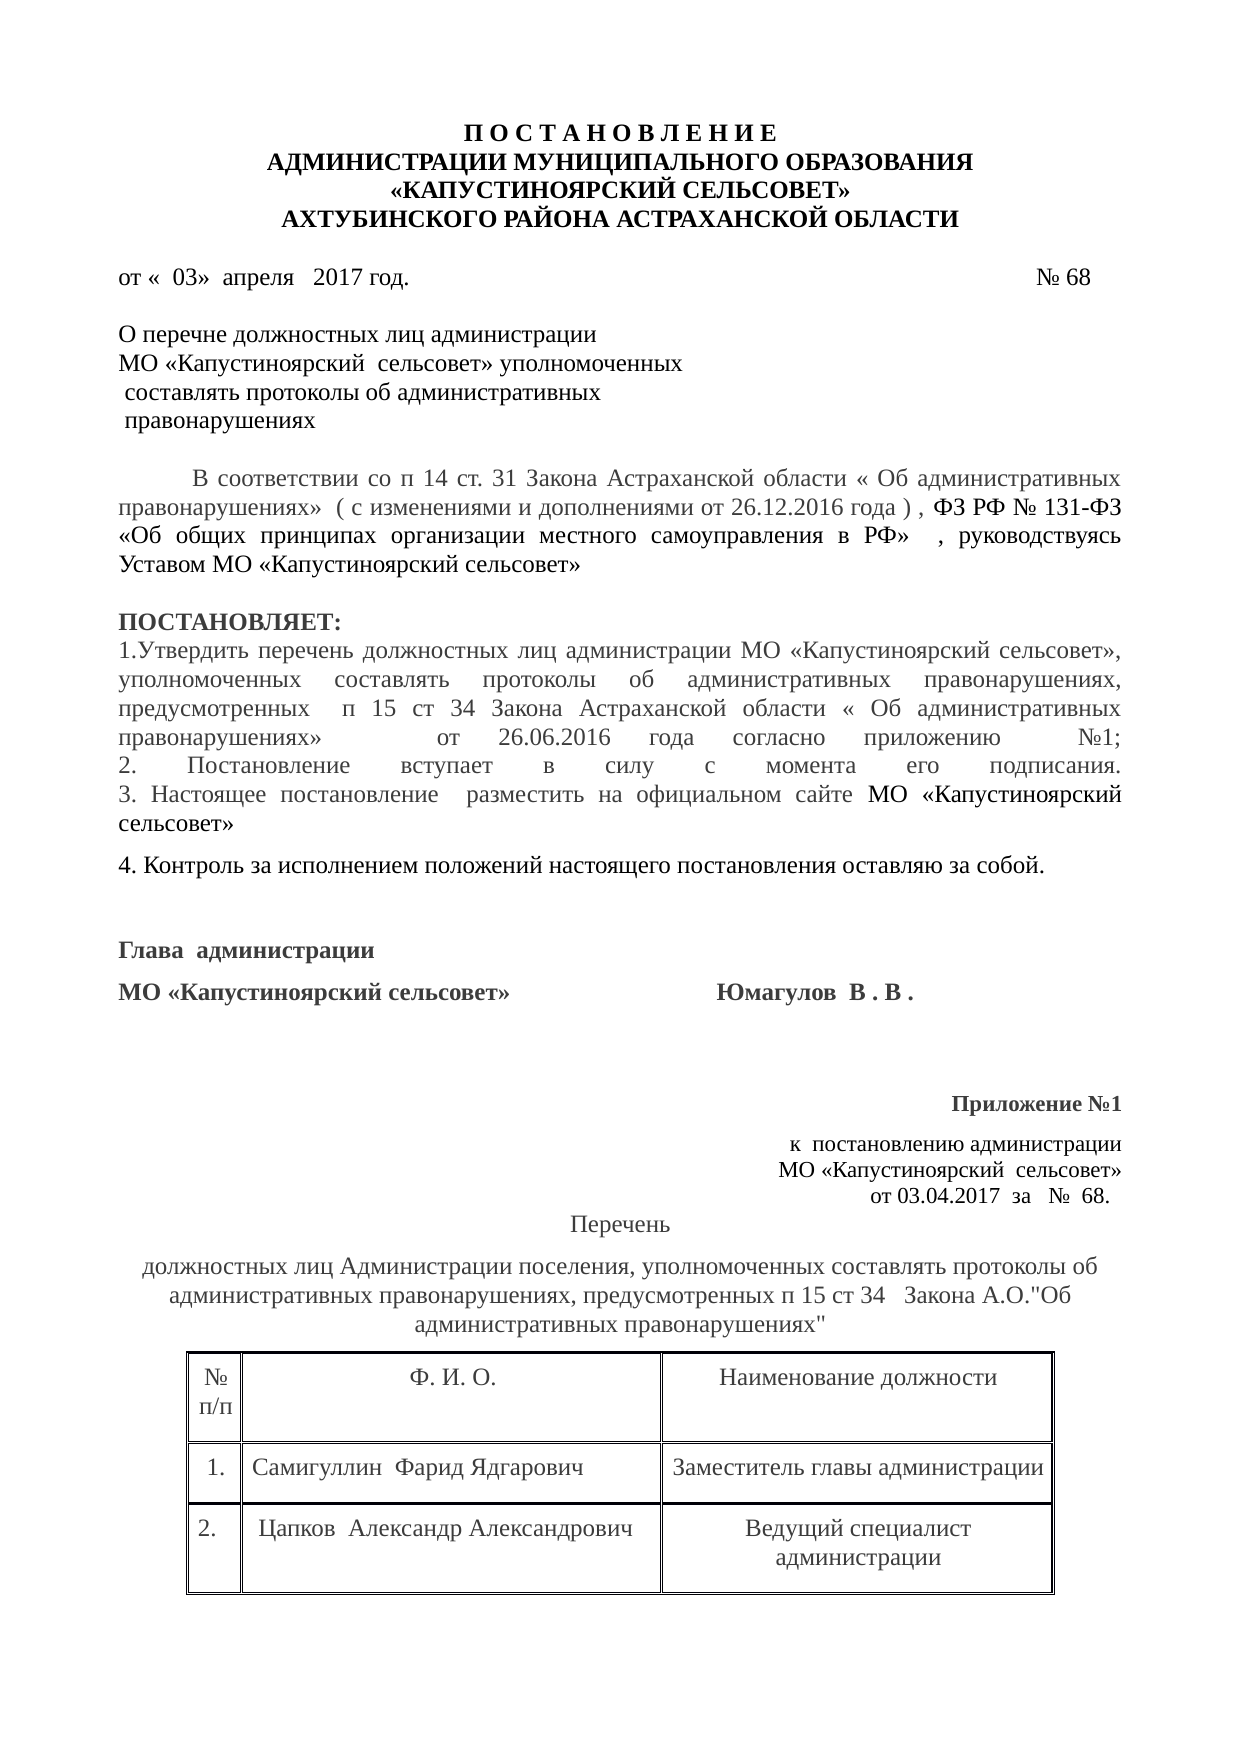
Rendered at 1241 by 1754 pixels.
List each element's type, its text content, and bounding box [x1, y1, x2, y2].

text от « 03» апреля 2017 год. № 68 [118, 262, 1122, 291]
table_cell Ведущий специалист администрации [663, 1505, 1051, 1592]
table_cell Заместитель главы администрации [663, 1444, 1051, 1502]
text «КАПУСТИНОЯРСКИЙ СЕЛЬСОВЕТ» [118, 176, 1122, 204]
text составлять протоколы об административных [118, 377, 1122, 406]
text МО «Капустиноярский сельсовет» [118, 1156, 1122, 1182]
table_header Ф. И. О. [243, 1354, 660, 1441]
text 4. Контроль за исполнением положений настоящего постановления оставляю за собой. [118, 850, 1122, 879]
text Глава администрации [118, 935, 1122, 964]
text МО «Капустиноярский сельсовет» Юмагулов В . В . [118, 977, 1122, 1006]
table_cell Цапков Александр Александрович [243, 1505, 660, 1592]
text МО «Капустиноярский сельсовет» уполномоченных [118, 348, 1122, 377]
text к постановлению администрации [118, 1130, 1122, 1156]
table_cell Самигуллин Фарид Ядгарович [243, 1444, 660, 1502]
text Перечень [118, 1209, 1122, 1238]
text правонарушениях [118, 406, 1122, 434]
text В соответствии со п 14 ст. 31 Закона Астраханской области « Об административных правонарушениях» ( с изменениями и дополнениями от 26.12.2016 года ) , ФЗ РФ № 131-ФЗ «Об общих принципах организации местного самоуправления в РФ» , руководствуясь Уставом МО «Капустиноярский сельсовет» [118, 463, 1122, 578]
table_header Наименование должности [663, 1354, 1051, 1441]
text П О С Т А Н О В Л Е Н И Е [118, 118, 1122, 147]
text АДМИНИСТРАЦИИ МУНИЦИПАЛЬНОГО ОБРАЗОВАНИЯ [118, 147, 1122, 176]
text от 03.04.2017 за № 68. [118, 1182, 1122, 1209]
table_cell 1. [189, 1444, 240, 1502]
table_cell 2. [189, 1505, 240, 1592]
text ПОСТАНОВЛЯЕТ: 1.Утвердить перечень должностных лиц администрации МО «Капустиноярский сельсовет», уполномоченных составлять протоколы об административных правонарушениях, предусмотренных п 15 ст 34 Закона Астраханской области « Об административных правонарушениях» от 26.06.2016 года согласно приложению №1; 2. Постановление вступает в силу с момента его подписания. 3. Настоящее постановление разместить на официальном сайте МО «Капустиноярский сельсовет» [118, 607, 1122, 837]
text О перечне должностных лиц администрации [118, 319, 1122, 348]
text АХТУБИНСКОГО РАЙОНА АСТРАХАНСКОЙ ОБЛАСТИ [118, 204, 1122, 233]
table_header № п/п [189, 1354, 240, 1441]
text должностных лиц Администрации поселения, уполномоченных составлять протоколы об административных правонарушениях, предусмотренных п 15 ст 34 Закона А.О."Об административных правонарушениях" [118, 1251, 1122, 1337]
text Приложение №1 [118, 1090, 1122, 1116]
